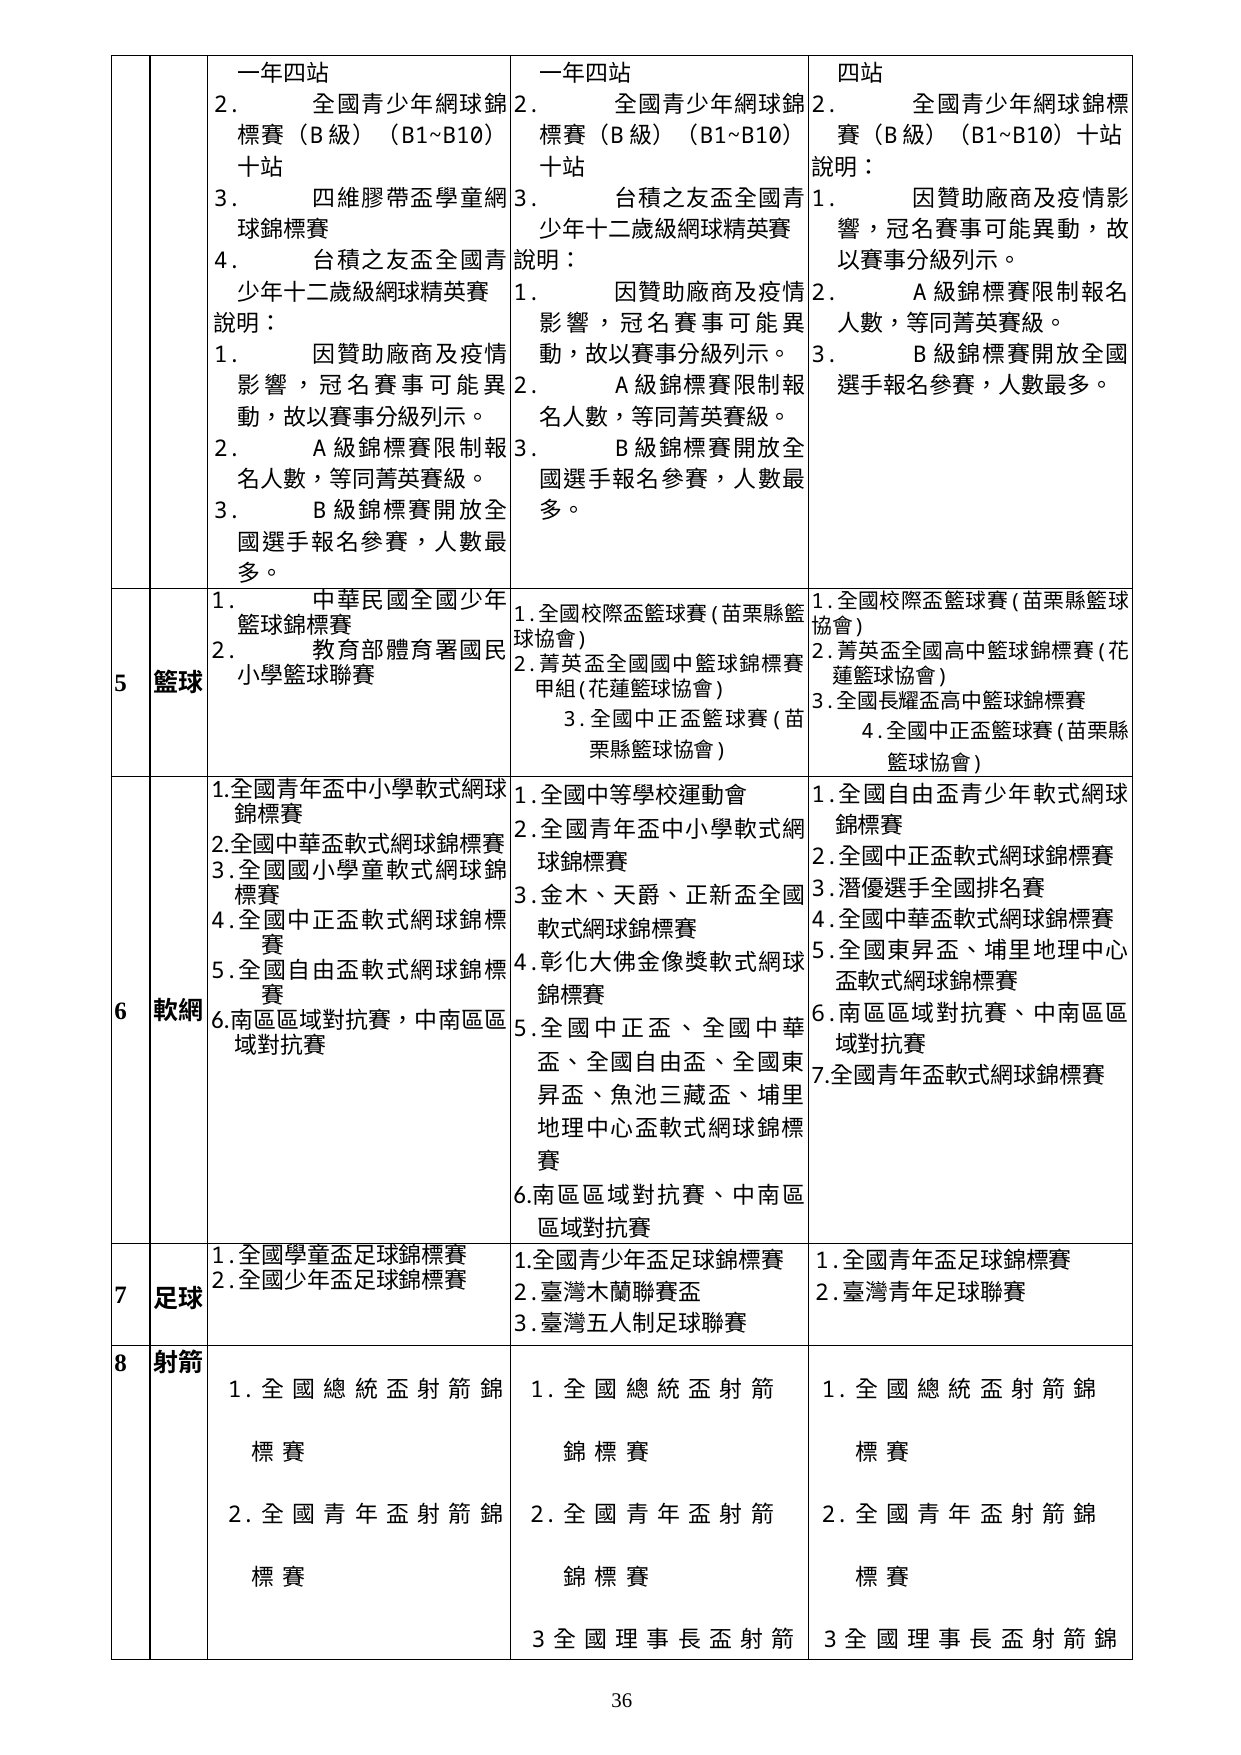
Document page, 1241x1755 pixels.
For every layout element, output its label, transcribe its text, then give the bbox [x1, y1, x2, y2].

table_cell 1.全國校際盃籃球賽(苗栗縣籃球協會) 2.菁英盃全國國中籃球錦標賽甲組(花蓮籃球協會) 3.全國中正盃籃球賽(苗栗縣籃球協會) [511, 589, 808, 776]
table_cell 1.全國校際盃籃球賽(苗栗縣籃球協會) 2.菁英盃全國高中籃球錦標賽(花蓮籃球協會) 3.全國長耀盃高中籃球錦標賽 4.全國中正盃籃球賽(苗栗縣籃球協會) [809, 589, 1132, 776]
table_cell 全國學童盃足球錦標賽 全國少年盃足球錦標賽 [208, 1244, 510, 1345]
table_cell [112, 56, 149, 588]
table_cell 全國青少年網球錦標賽（A級）（A1〜A4）一年四站 全國青少年網球錦標賽（B級）（B1~B10）十站 四維膠帶盃學童網球錦標賽 台積之友盃全國青少年十二歲級網球精英賽 說明： 因贊助廠商及疫情影響，冠名賽事可能異動，故以賽事分級列示。 A級錦標賽限制報名人數，等同菁英賽級。 B級錦標賽開放全國選手報名參賽，人數最多。 [208, 56, 510, 588]
table_cell 全國青年盃中小學軟式網球錦標賽 全國中華盃軟式網球錦標賽 全國國小學童軟式網球錦標賽 全國中正盃軟式網球錦標賽 全國自由盃軟式網球錦標賽 南區區域對抗賽，中南區區域對抗賽 [208, 777, 510, 1243]
table_cell 中華民國全國少年籃球錦標賽 教育部體育署國民小學籃球聯賽 [208, 589, 510, 776]
table_cell 1.全國總統盃射箭錦標賽 2.全國青年盃射箭錦標賽 [208, 1346, 510, 1659]
table_cell 軟網 [151, 777, 207, 1243]
table_cell 全國中等學校運動會 全國青年盃中小學軟式網球錦標賽 金木、天爵、正新盃全國軟式網球錦標賽 彰化大佛金像獎軟式網球錦標賽 全國中正盃、全國中華盃、全國自由盃、全國東昇盃、魚池三藏盃、埔里地理中心盃軟式網球錦標賽 南區區域對抗賽、中南區區域對抗賽 [511, 777, 808, 1243]
table_cell 射箭 [151, 1346, 207, 1659]
table_cell [112, 589, 149, 776]
table_cell 全國青少年網球錦標賽（A級）（A1~A4）一年四站 全國青少年網球錦標賽（B級）（B1~B10）十站 說明： 因贊助廠商及疫情影響，冠名賽事可能異動，故以賽事分級列示。 A級錦標賽限制報名人數，等同菁英賽級。 B級錦標賽開放全國選手報名參賽，人數最多。 [809, 56, 1132, 588]
table_cell 全國青少年盃足球錦標賽 臺灣木蘭聯賽盃 臺灣五人制足球聯賽 [511, 1244, 808, 1345]
table_cell [112, 1244, 149, 1345]
table_cell 全國自由盃青少年軟式網球錦標賽 全國中正盃軟式網球錦標賽 潛優選手全國排名賽 全國中華盃軟式網球錦標賽 全國東昇盃、埔里地理中心盃軟式網球錦標賽 南區區域對抗賽、中南區區域對抗賽 全國青年盃軟式網球錦標賽 [809, 777, 1132, 1243]
table_cell 1.全國總統盃射箭錦標賽 2.全國青年盃射箭錦標賽 3全國理事長盃射箭 [511, 1346, 808, 1659]
table_cell 1.全國總統盃射箭錦標賽 2.全國青年盃射箭錦標賽 3全國理事長盃射箭錦 [809, 1346, 1132, 1659]
table_cell 足球 [151, 1244, 207, 1345]
table_cell 籃球 [151, 589, 207, 776]
table_cell 1.全國青年盃足球錦標賽 2.臺灣青年足球聯賽 [809, 1244, 1132, 1345]
table_cell [151, 56, 207, 588]
table_cell 全國青少年網球錦標賽（A級）（A1~A4）一年四站 全國青少年網球錦標賽（B級）（B1~B10）十站 台積之友盃全國青少年十二歲級網球精英賽 說明： 因贊助廠商及疫情影響，冠名賽事可能異動，故以賽事分級列示。 A級錦標賽限制報名人數，等同菁英賽級。 B級錦標賽開放全國選手報名參賽，人數最多。 [511, 56, 808, 588]
table_cell [112, 1346, 149, 1659]
table_cell [112, 777, 149, 1243]
